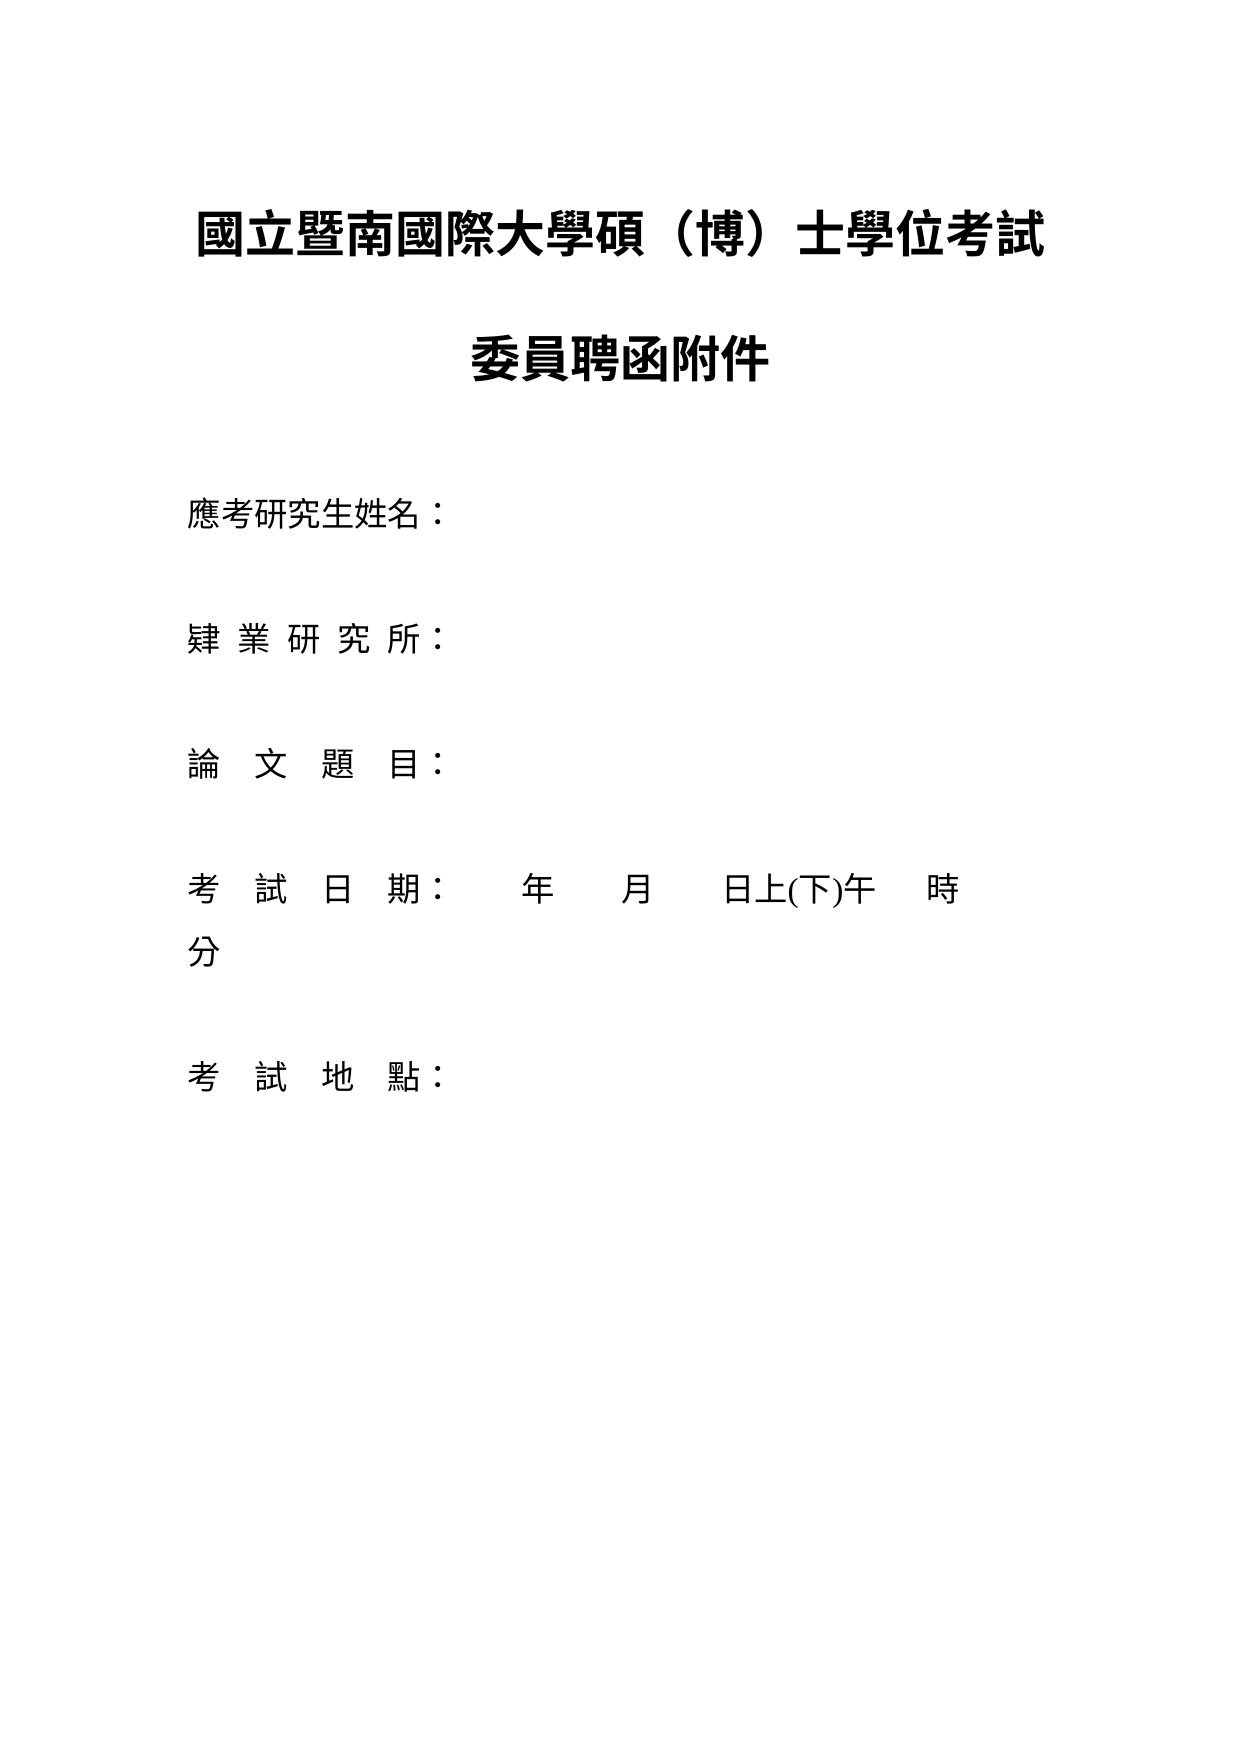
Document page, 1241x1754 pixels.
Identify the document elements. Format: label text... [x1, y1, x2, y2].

text 論 文 題 目： [187, 721, 1053, 783]
text 國立暨南國際大學碩（博）士學位考試委員聘函附件 [187, 158, 1053, 408]
text 應考研究生姓名： [187, 471, 1053, 533]
text 考 試 日 期： 年 月 日上(下)午 時 分 [187, 846, 1053, 971]
text 考 試 地 點： [187, 1033, 1053, 1096]
text 肄 業 研 究 所： [187, 596, 1053, 658]
